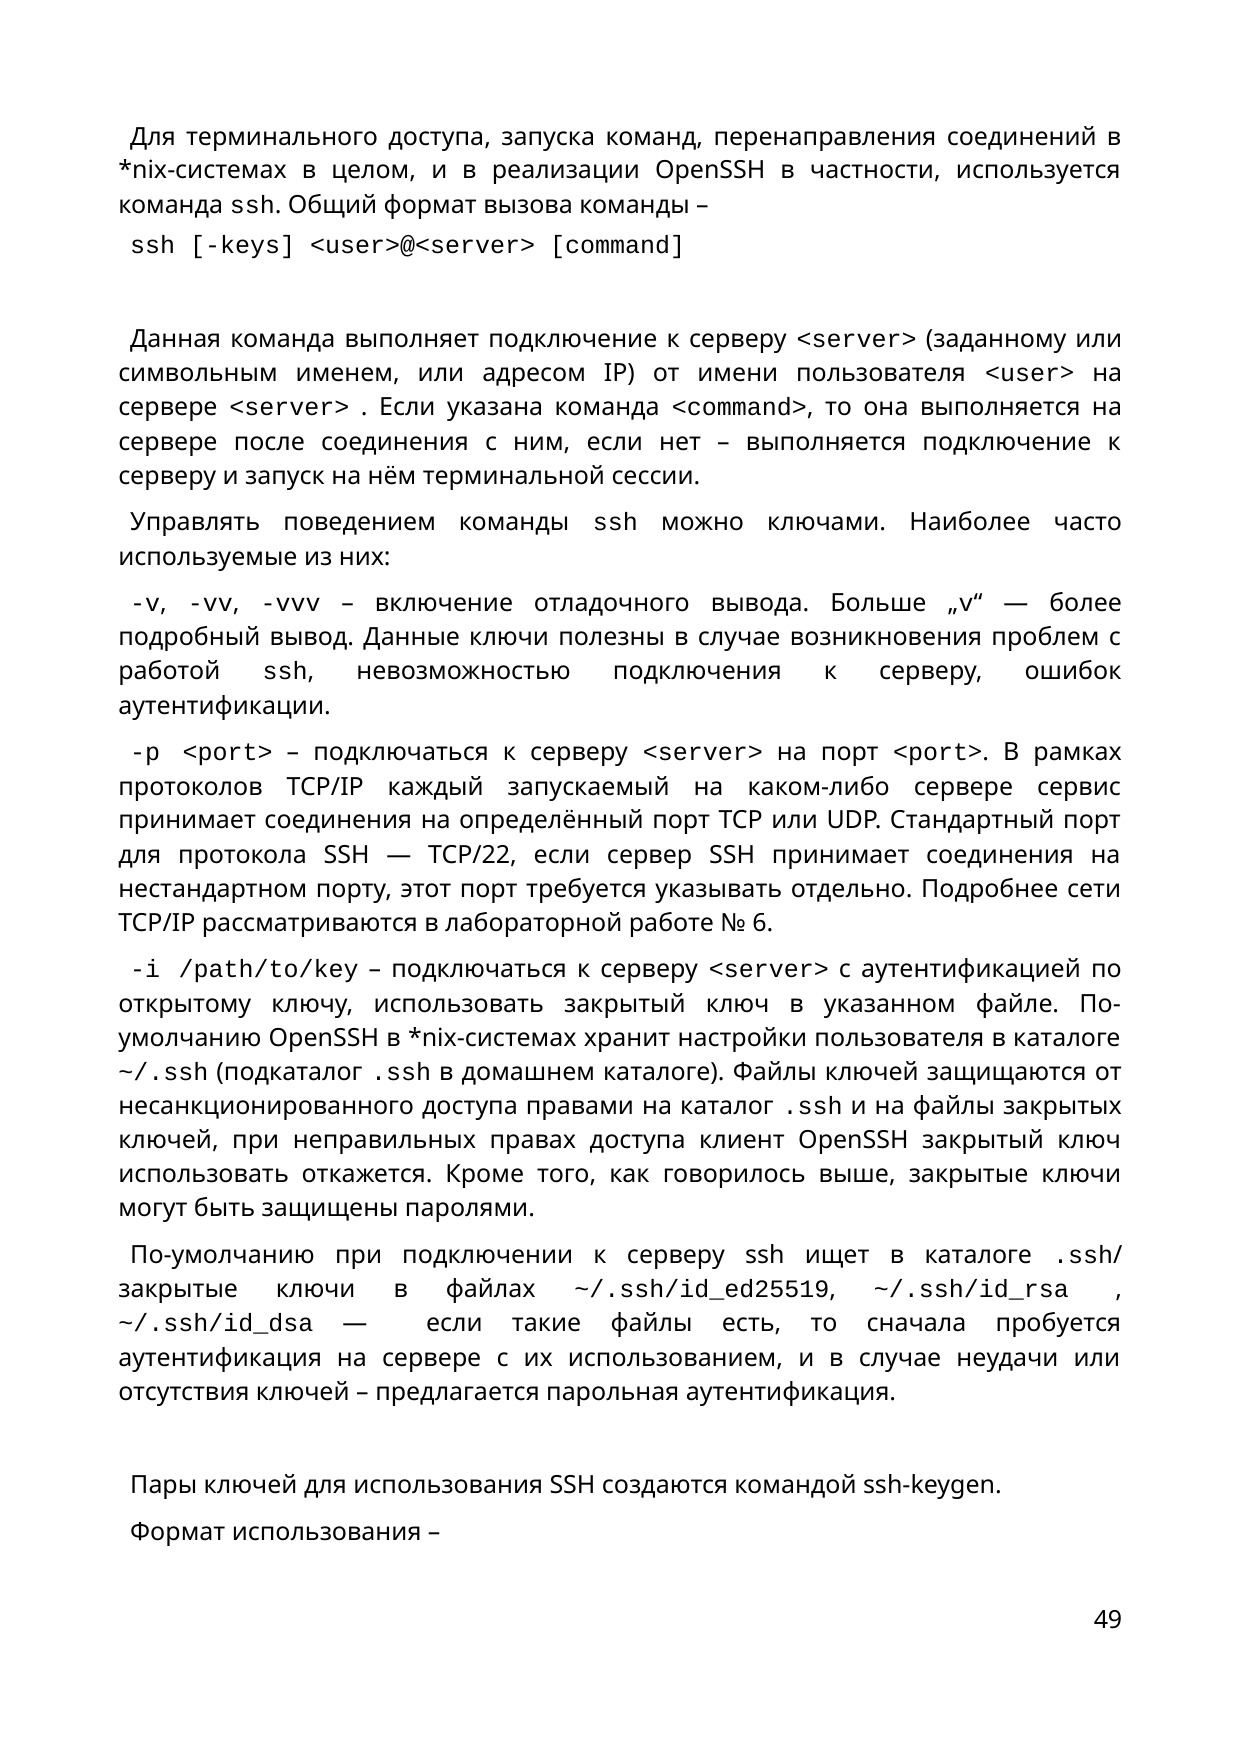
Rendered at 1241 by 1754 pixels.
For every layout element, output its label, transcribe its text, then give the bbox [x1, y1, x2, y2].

text ssh [-keys] <user>@<server> [command] [118, 233, 1122, 261]
text Управлять поведением команды ssh можно ключами. Наиболее часто используемые из них: [118, 504, 1122, 572]
text Для терминального доступа, запуска команд, перенаправления соединений в *nix-системах в целом, и в реализации OpenSSH в частности, используется команда ssh. Общий формат вызова команды – [118, 118, 1122, 221]
text -i /path/to/key – подключаться к серверу <server> с аутентификацией по открытому ключу, использовать закрытый ключ в указанном файле. По-умолчанию OpenSSH в *nix-системах хранит настройки пользователя в каталоге ~/.ssh (подкаталог .ssh в домашнем каталоге). Файлы ключей защищаются от несанкционированного доступа правами на каталог .ssh и на файлы закрытых ключей, при неправильных правах доступа клиент OpenSSH закрытый ключ использовать откажется. Кроме того, как говорилось выше, закрытые ключи могут быть защищены паролями. [118, 951, 1122, 1224]
text -p <port> – подключаться к серверу <server> на порт <port>. В рамках протоколов TCP/IP каждый запускаемый на каком-либо сервере сервис принимает соединения на определённый порт TCP или UDP. Стандартный порт для протокола SSH — TCP/22, если сервер SSH принимает соединения на нестандартном порту, этот порт требуется указывать отдельно. Подробнее сети TCP/IP рассматриваются в лабораторной работе № 6. [118, 734, 1122, 938]
text Данная команда выполняет подключение к серверу <server> (заданному или символьным именем, или адресом IP) от имени пользователя <user> на сервере <server> . Если указана команда <command>, то она выполняется на сервере после соединения с ним, если нет – выполняется подключение к серверу и запуск на нём терминальной сессии. [118, 320, 1122, 491]
text Формат использования – [118, 1513, 1122, 1547]
text По-умолчанию при подключении к серверу ssh ищет в каталоге .ssh/ закрытые ключи в файлах ~/.ssh/id_ed25519, ~/.ssh/id_rsa , ~/.ssh/id_dsa — если такие файлы есть, то сначала пробуется аутентификация на сервере с их использованием, и в случае неудачи или отсутствия ключей – предлагается парольная аутентификация. [118, 1237, 1122, 1407]
text -v, -vv, -vvv – включение отладочного вывода. Больше „v“ — более подробный вывод. Данные ключи полезны в случае возникновения проблем с работой ssh, невозможностью подключения к серверу, ошибок аутентификации. [118, 585, 1122, 721]
text Пары ключей для использования SSH создаются командой ssh-keygen. [118, 1467, 1122, 1501]
